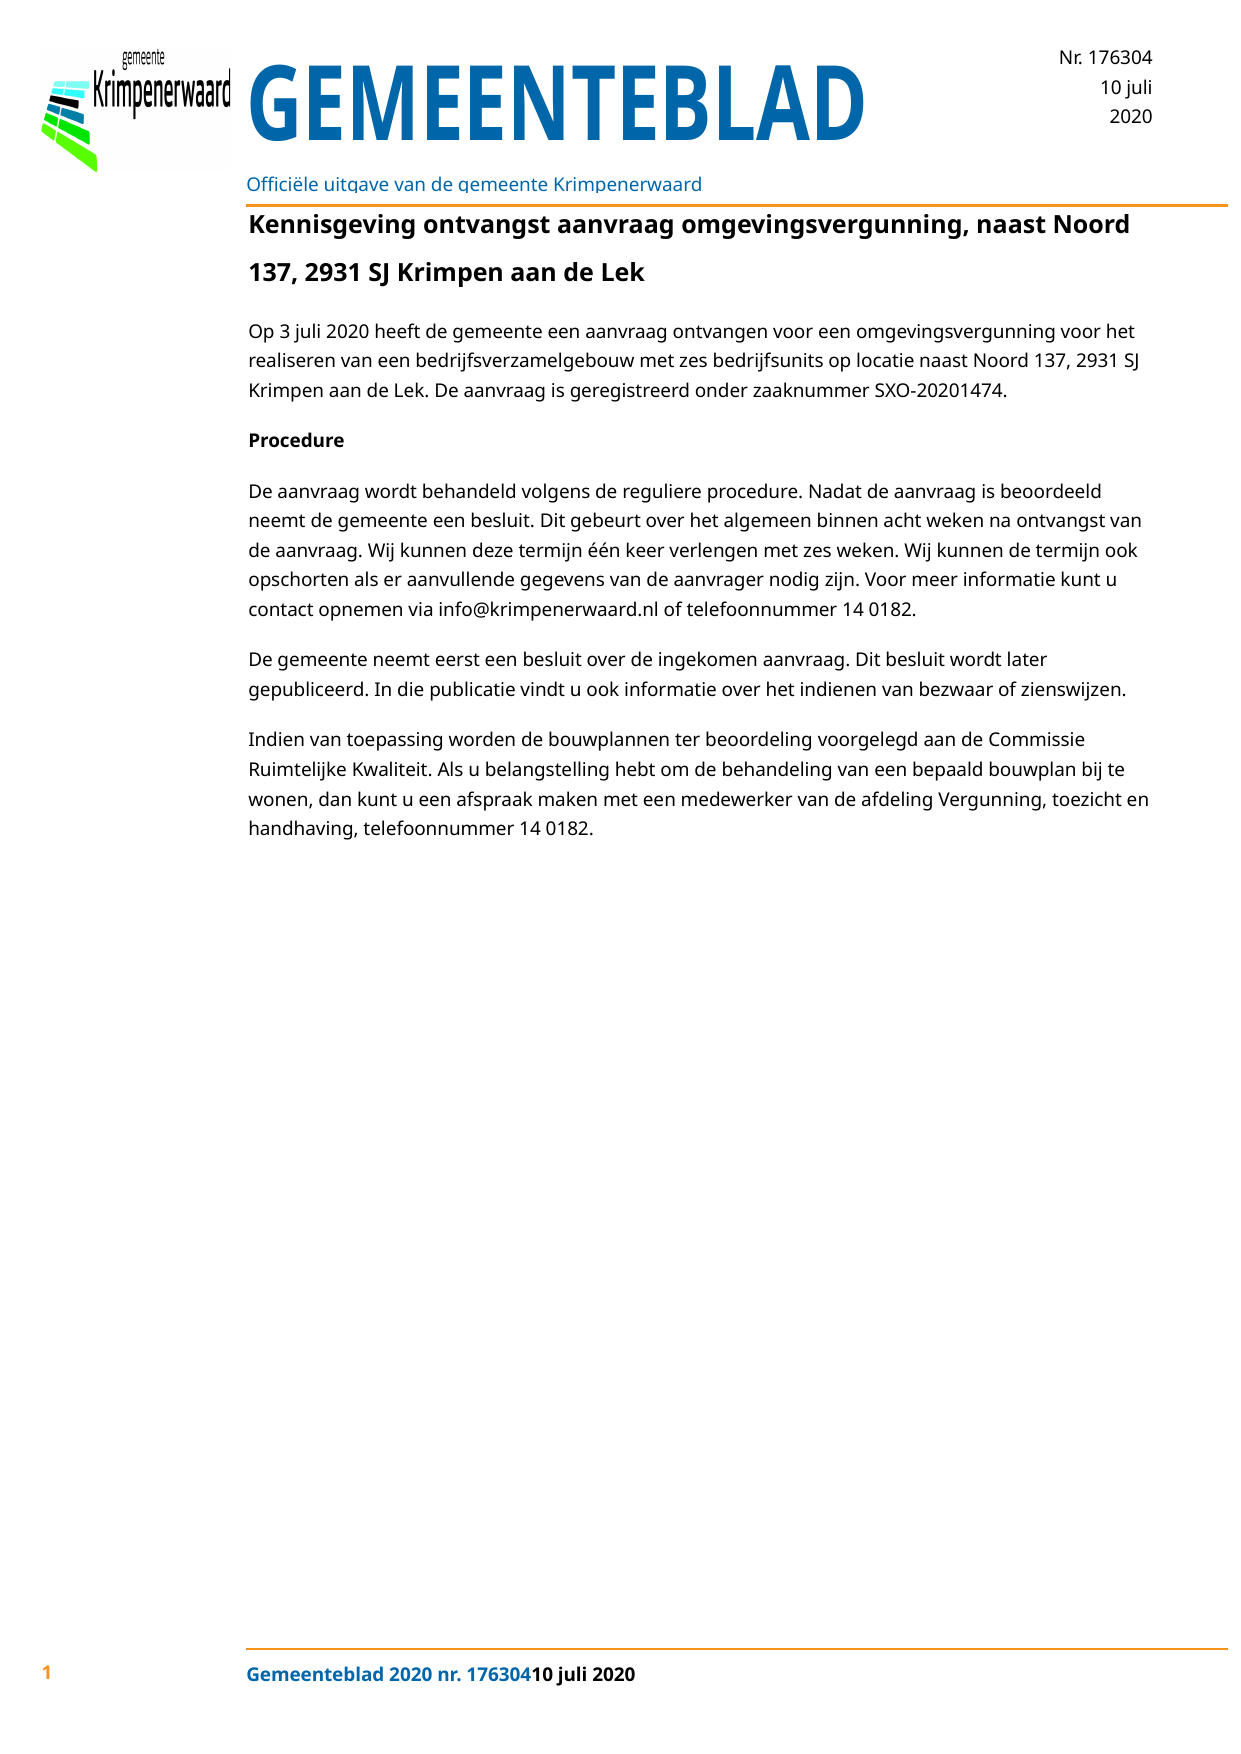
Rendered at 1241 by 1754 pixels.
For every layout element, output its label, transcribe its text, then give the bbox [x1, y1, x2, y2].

text Kennisgeving ontvangst aanvraag omgevingsvergunning, naast Noord 137, 2931 SJ Krimpen aan de Lek [248, 207, 1152, 288]
text De aanvraag wordt behandeld volgens de reguliere procedure. Nadat de aanvraag is beoordeeld neemt de gemeente een besluit. Dit gebeurt over het algemeen binnen acht weken na ontvangst van de aanvraag. Wij kunnen deze termijn één keer verlengen met zes weken. Wij kunnen de termijn ook opschorten als er aanvullende gegevens van de aanvrager nodig zijn. Voor meer informatie kunt u contact opnemen via info@krimpenerwaard.nl of telefoonnummer 14 0182. [248, 478, 1152, 622]
text Procedure [248, 427, 1152, 453]
picture [41, 47, 231, 172]
text Op 3 juli 2020 heeft de gemeente een aanvraag ontvangen voor een omgevingsvergunning voor het realiseren van een bedrijfsverzamelgebouw met zes bedrijfsunits op locatie naast Noord 137, 2931 SJ Krimpen aan de Lek. De aanvraag is geregistreerd onder zaaknummer SXO-20201474. [248, 318, 1152, 403]
text Indien van toepassing worden de bouwplannen ter beoordeling voorgelegd aan de Commissie Ruimtelijke Kwaliteit. Als u belangstelling hebt om de behandeling van een bepaald bouwplan bij te wonen, dan kunt u een afspraak maken met een medewerker van de afdeling Vergunning, toezicht en handhaving, telefoonnummer 14 0182. [248, 727, 1152, 841]
text De gemeente neemt eerst een besluit over de ingekomen aanvraag. Dit besluit wordt later gepubliceerd. In die publicatie vindt u ook informatie over het indienen van bezwaar of zienswijzen. [248, 647, 1152, 702]
